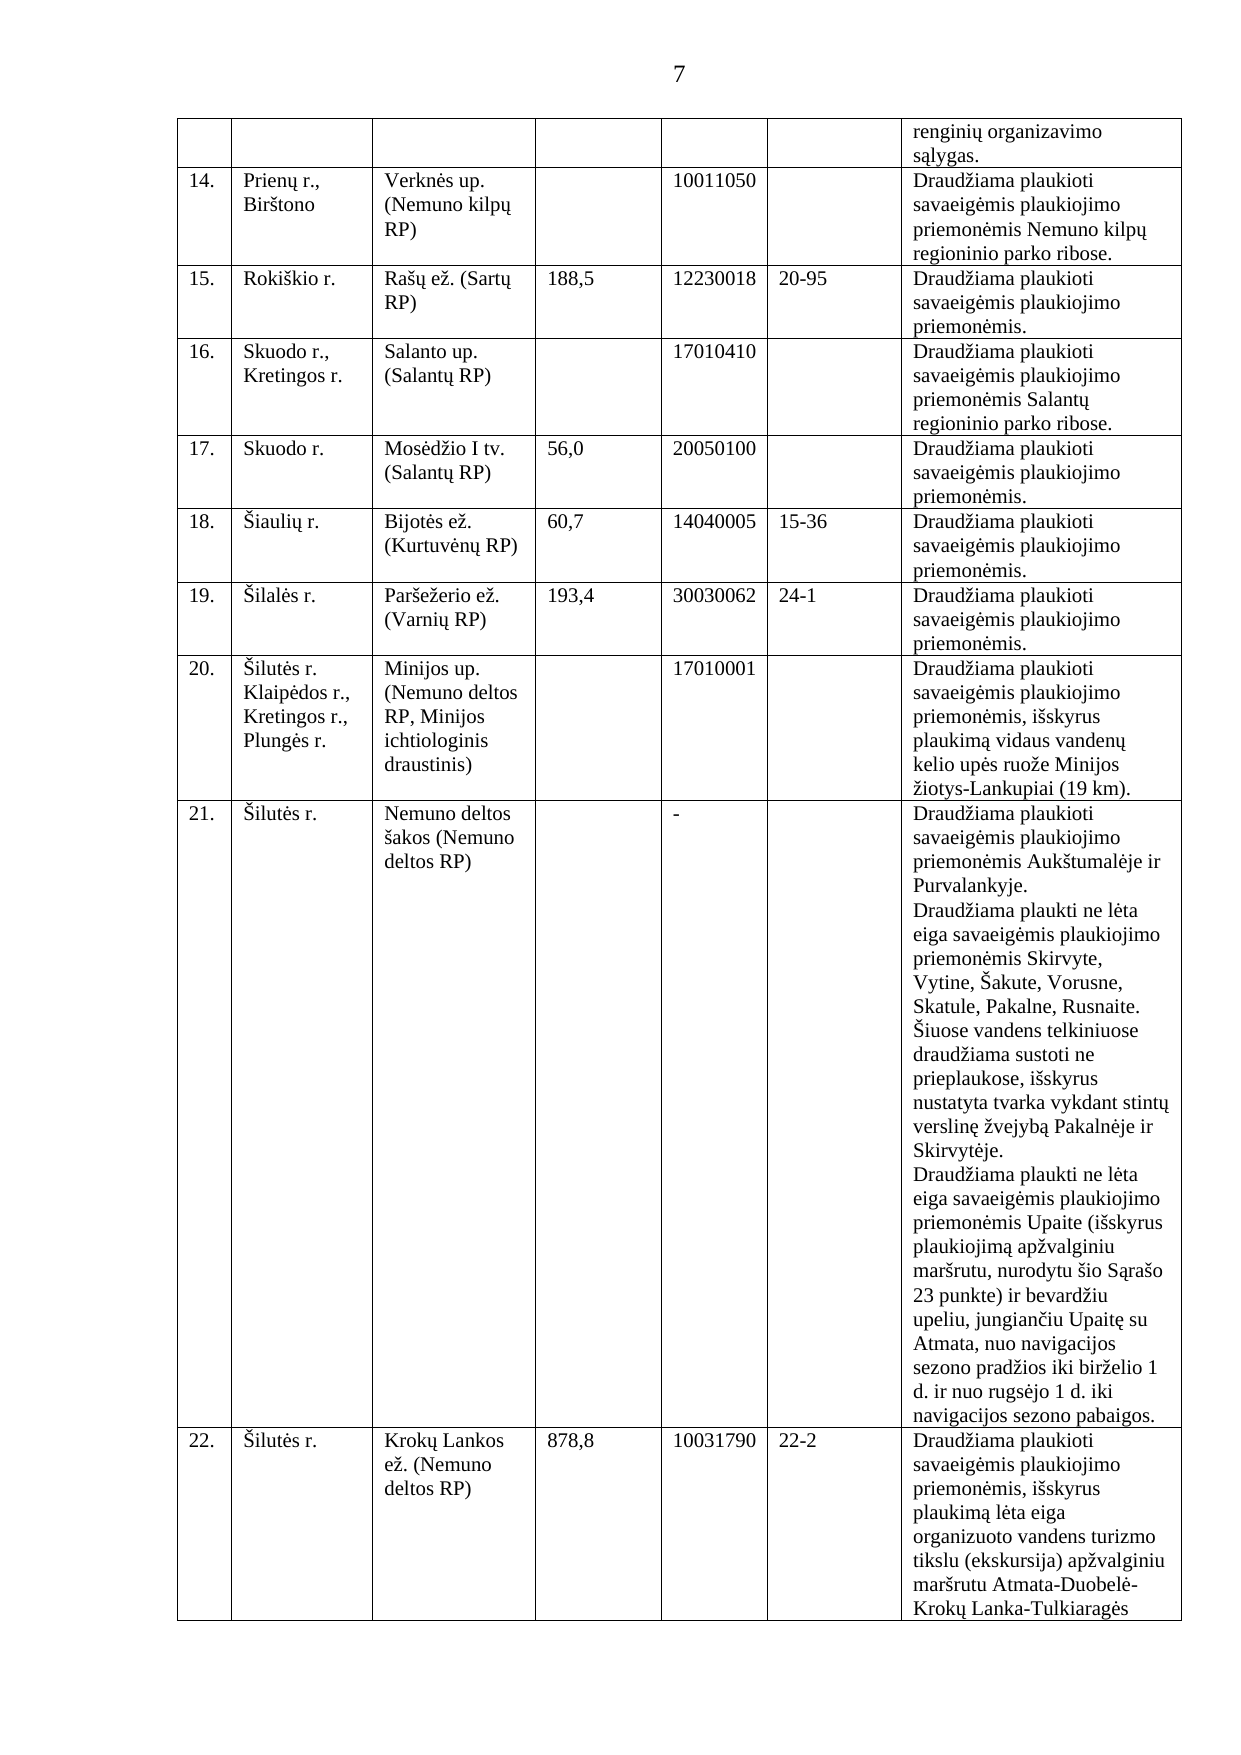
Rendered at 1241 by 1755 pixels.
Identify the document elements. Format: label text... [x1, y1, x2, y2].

table_cell 17010001 [662, 656, 767, 800]
table_cell Draudžiama plaukioti savaeigėmis plaukiojimo priemonėmis Nemuno kilpų regioninio parko ribose. [902, 168, 1181, 264]
table_cell 14. [178, 168, 231, 264]
table_cell Draudžiama plaukioti savaeigėmis plaukiojimo priemonėmis. [902, 509, 1181, 582]
table_cell [768, 436, 901, 508]
table_cell 18. [178, 509, 231, 582]
table_cell 56,0 [536, 436, 661, 508]
table_cell Šilutės r. Klaipėdos r., Kretingos r., Plungės r. [232, 656, 372, 800]
table_cell 19. [178, 583, 231, 655]
table_cell Prienų r., Birštono [232, 168, 372, 264]
table_cell Šilutės r. [232, 1428, 372, 1620]
table_cell 20-95 [768, 266, 901, 338]
table_cell Nemuno deltos šakos (Nemuno deltos RP) [373, 801, 535, 1427]
table_cell [768, 339, 901, 435]
table_cell 22. [178, 1428, 231, 1620]
table_cell [768, 656, 901, 800]
table_cell 20. [178, 656, 231, 800]
table_cell Mosėdžio I tv. (Salantų RP) [373, 436, 535, 508]
table_cell 10031790 [662, 1428, 767, 1620]
table_cell Skuodo r. [232, 436, 372, 508]
table_cell 15-36 [768, 509, 901, 582]
table_cell 16. [178, 339, 231, 435]
table_cell Paršežerio ež. (Varnių RP) [373, 583, 535, 655]
table_cell Bijotės ež. (Kurtuvėnų RP) [373, 509, 535, 582]
table_cell Draudžiama plaukioti savaeigėmis plaukiojimo priemonėmis Salantų regioninio parko ribose. [902, 339, 1181, 435]
table_cell 878,8 [536, 1428, 661, 1620]
table_cell 14040005 [662, 509, 767, 582]
table_cell Šilalės r. [232, 583, 372, 655]
table_cell Draudžiama plaukioti savaeigėmis plaukiojimo priemonėmis. [902, 436, 1181, 508]
table_cell [178, 119, 231, 167]
table_cell 30030062 [662, 583, 767, 655]
table_cell Draudžiama plaukioti savaeigėmis plaukiojimo priemonėmis Aukštumalėje ir Purvalankyje. Draudžiama plaukti ne lėta eiga savaeigėmis plaukiojimo priemonėmis Skirvyte, Vytine, Šakute, Vorusne, Skatule, Pakalne, Rusnaite. Šiuose vandens telkiniuose draudžiama sustoti ne prieplaukose, išskyrus nustatyta tvarka vykdant stintų verslinę žvejybą Pakalnėje ir Skirvytėje. Draudžiama plaukti ne lėta eiga savaeigėmis plaukiojimo priemonėmis Upaite (išskyrus plaukiojimą apžvalginiu maršrutu, nurodytu šio Sąrašo 23 punkte) ir bevardžiu upeliu, jungiančiu Upaitę su Atmata, nuo navigacijos sezono pradžios iki birželio 1 d. ir nuo rugsėjo 1 d. iki navigacijos sezono pabaigos. [902, 801, 1181, 1427]
table_cell 15. [178, 266, 231, 338]
table_cell 60,7 [536, 509, 661, 582]
table_cell Rašų ež. (Sartų RP) [373, 266, 535, 338]
table_cell Draudžiama plaukioti savaeigėmis plaukiojimo priemonėmis. [902, 266, 1181, 338]
table_cell Minijos up. (Nemuno deltos RP, Minijos ichtiologinis draustinis) [373, 656, 535, 800]
table_cell [536, 119, 661, 167]
table_cell [536, 801, 661, 1427]
table_cell [662, 119, 767, 167]
table_cell Skuodo r., Kretingos r. [232, 339, 372, 435]
table_cell 21. [178, 801, 231, 1427]
table_cell Šilutės r. [232, 801, 372, 1427]
table_cell Draudžiama plaukioti savaeigėmis plaukiojimo priemonėmis. [902, 583, 1181, 655]
table_cell [768, 801, 901, 1427]
table_cell 22-2 [768, 1428, 901, 1620]
table_cell Draudžiama plaukioti savaeigėmis plaukiojimo priemonėmis, išskyrus plaukimą lėta eiga organizuoto vandens turizmo tikslu (ekskursija) apžvalginiu maršrutu Atmata-Duobelė-Krokų Lanka-Tulkiaragės [902, 1428, 1181, 1620]
table_cell [373, 119, 535, 167]
table_cell 10011050 [662, 168, 767, 264]
table_cell Rokiškio r. [232, 266, 372, 338]
table_cell [768, 119, 901, 167]
table_cell Krokų Lankos ež. (Nemuno deltos RP) [373, 1428, 535, 1620]
table_cell [232, 119, 372, 167]
table_cell [536, 168, 661, 264]
table_cell Šiaulių r. [232, 509, 372, 582]
table_cell 193,4 [536, 583, 661, 655]
table_cell Verknės up. (Nemuno kilpų RP) [373, 168, 535, 264]
table_cell renginių organizavimo sąlygas. [902, 119, 1181, 167]
table_cell [536, 339, 661, 435]
table_cell Salanto up. (Salantų RP) [373, 339, 535, 435]
table_cell [536, 656, 661, 800]
table_cell 17010410 [662, 339, 767, 435]
table_cell 17. [178, 436, 231, 508]
table_cell - [662, 801, 767, 1427]
table_cell 24-1 [768, 583, 901, 655]
table_cell Draudžiama plaukioti savaeigėmis plaukiojimo priemonėmis, išskyrus plaukimą vidaus vandenų kelio upės ruože Minijos žiotys-Lankupiai (19 km). [902, 656, 1181, 800]
table_cell [768, 168, 901, 264]
table_cell 188,5 [536, 266, 661, 338]
table_cell 20050100 [662, 436, 767, 508]
table_cell 12230018 [662, 266, 767, 338]
